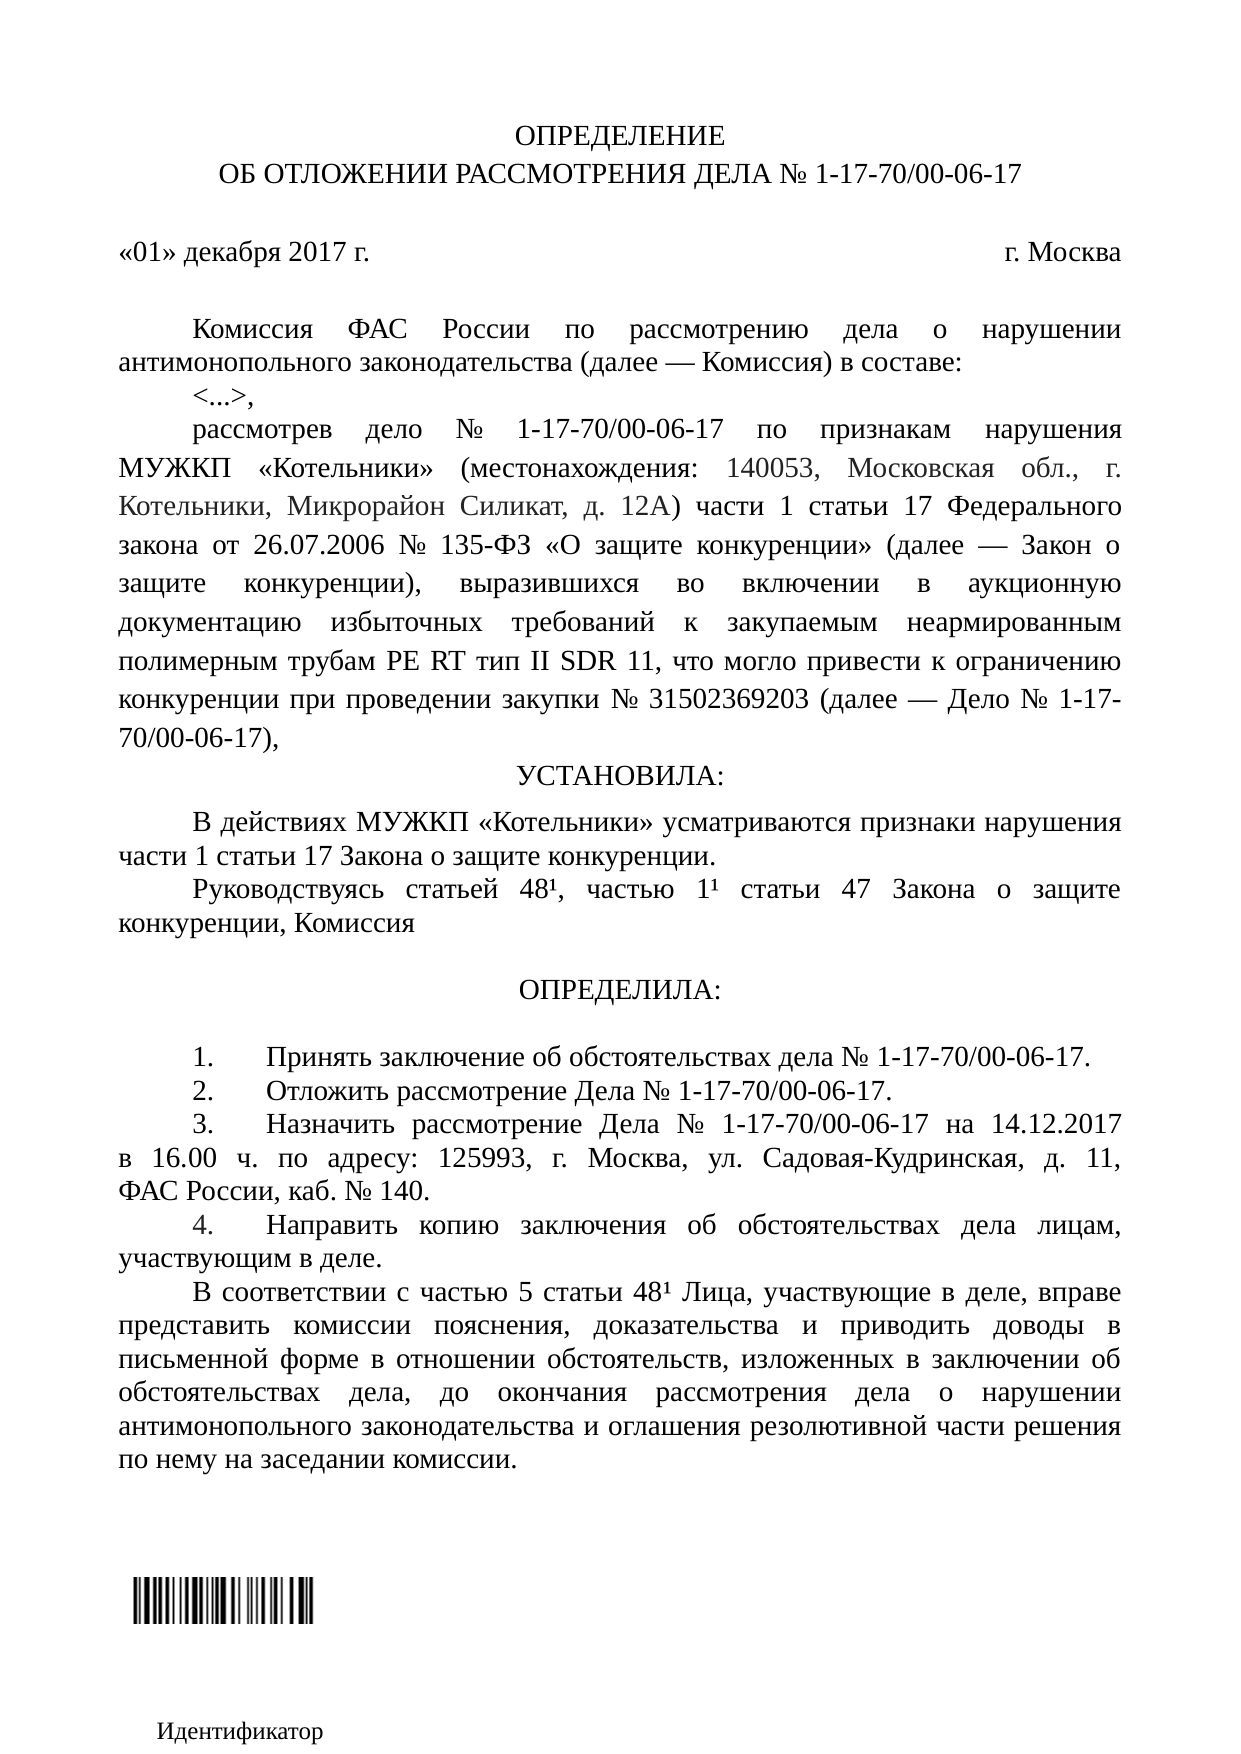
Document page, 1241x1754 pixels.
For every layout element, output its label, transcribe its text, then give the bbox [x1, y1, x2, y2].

text ОПРЕДЕЛЕНИЕ [118, 118, 1122, 152]
text Руководствуясь статьей 48¹, частью 1¹ статьи 47 Закона о защите конкуренции, Комиссия [118, 871, 1122, 938]
text 4. Направить копию заключения об обстоятельствах дела лицам, участвующим в деле. [118, 1207, 1122, 1274]
text 3. Назначить рассмотрение Дела № 1-17-70/00-06-17 на 14.12.2017 в 16.00 ч. по адресу: 125993, г. Москва, ул. Садовая-Кудринская, д. 11, ФАС России, каб. № 140. [118, 1106, 1122, 1207]
text Комиссия ФАС России по рассмотрению дела о нарушении антимонопольного законодательства (далее — Комиссия) в составе: [118, 311, 1122, 378]
text 2. Отложить рассмотрение Дела № 1-17-70/00-06-17. [118, 1073, 1122, 1106]
text 1. Принять заключение об обстоятельствах дела № 1-17-70/00-06-17. [118, 1039, 1122, 1073]
text УСТАНОВИЛА: [118, 758, 1122, 792]
text ОПРЕДЕЛИЛА: [118, 972, 1122, 1006]
text В действиях МУЖКП «Котельники» усматриваются признаки нарушения части 1 статьи 17 Закона о защите конкуренции. [118, 804, 1122, 871]
text В соответствии с частью 5 статьи 48¹ Лица, участвующие в деле, вправе представить комиссии пояснения, доказательства и приводить доводы в письменной форме в отношении обстоятельств, изложенных в заключении об обстоятельствах дела, до окончания рассмотрения дела о нарушении антимонопольного законодательства и оглашения резолютивной части решения по нему на заседании комиссии. [118, 1274, 1122, 1475]
text ОБ ОТЛОЖЕНИИ РАССМОТРЕНИЯ ДЕЛА № 1-17-70/00-06-17 [118, 157, 1122, 190]
picture [118, 1577, 331, 1624]
text рассмотрев дело № 1-17-70/00-06-17 по признакам нарушения МУЖКП «Котельники» (местонахождения: 140053, Московская обл., г. Котельники, Микрорайон Силикат, д. 12А) части 1 статьи 17 Федерального закона от 26.07.2006 № 135-ФЗ «О защите конкуренции» (далее — Закон о защите конкуренции), выразившихся во включении в аукционную документацию избыточных требований к закупаемым неармированным полимерным трубам PE RT тип II SDR 11, что могло привести к ограничению конкуренции при проведении закупки № 31502369203 (далее — Дело № 1-17-70/00-06-17), [118, 411, 1122, 753]
text <...>, [118, 378, 1122, 411]
text «01» декабря 2017 г. г. Москва [118, 234, 1122, 267]
